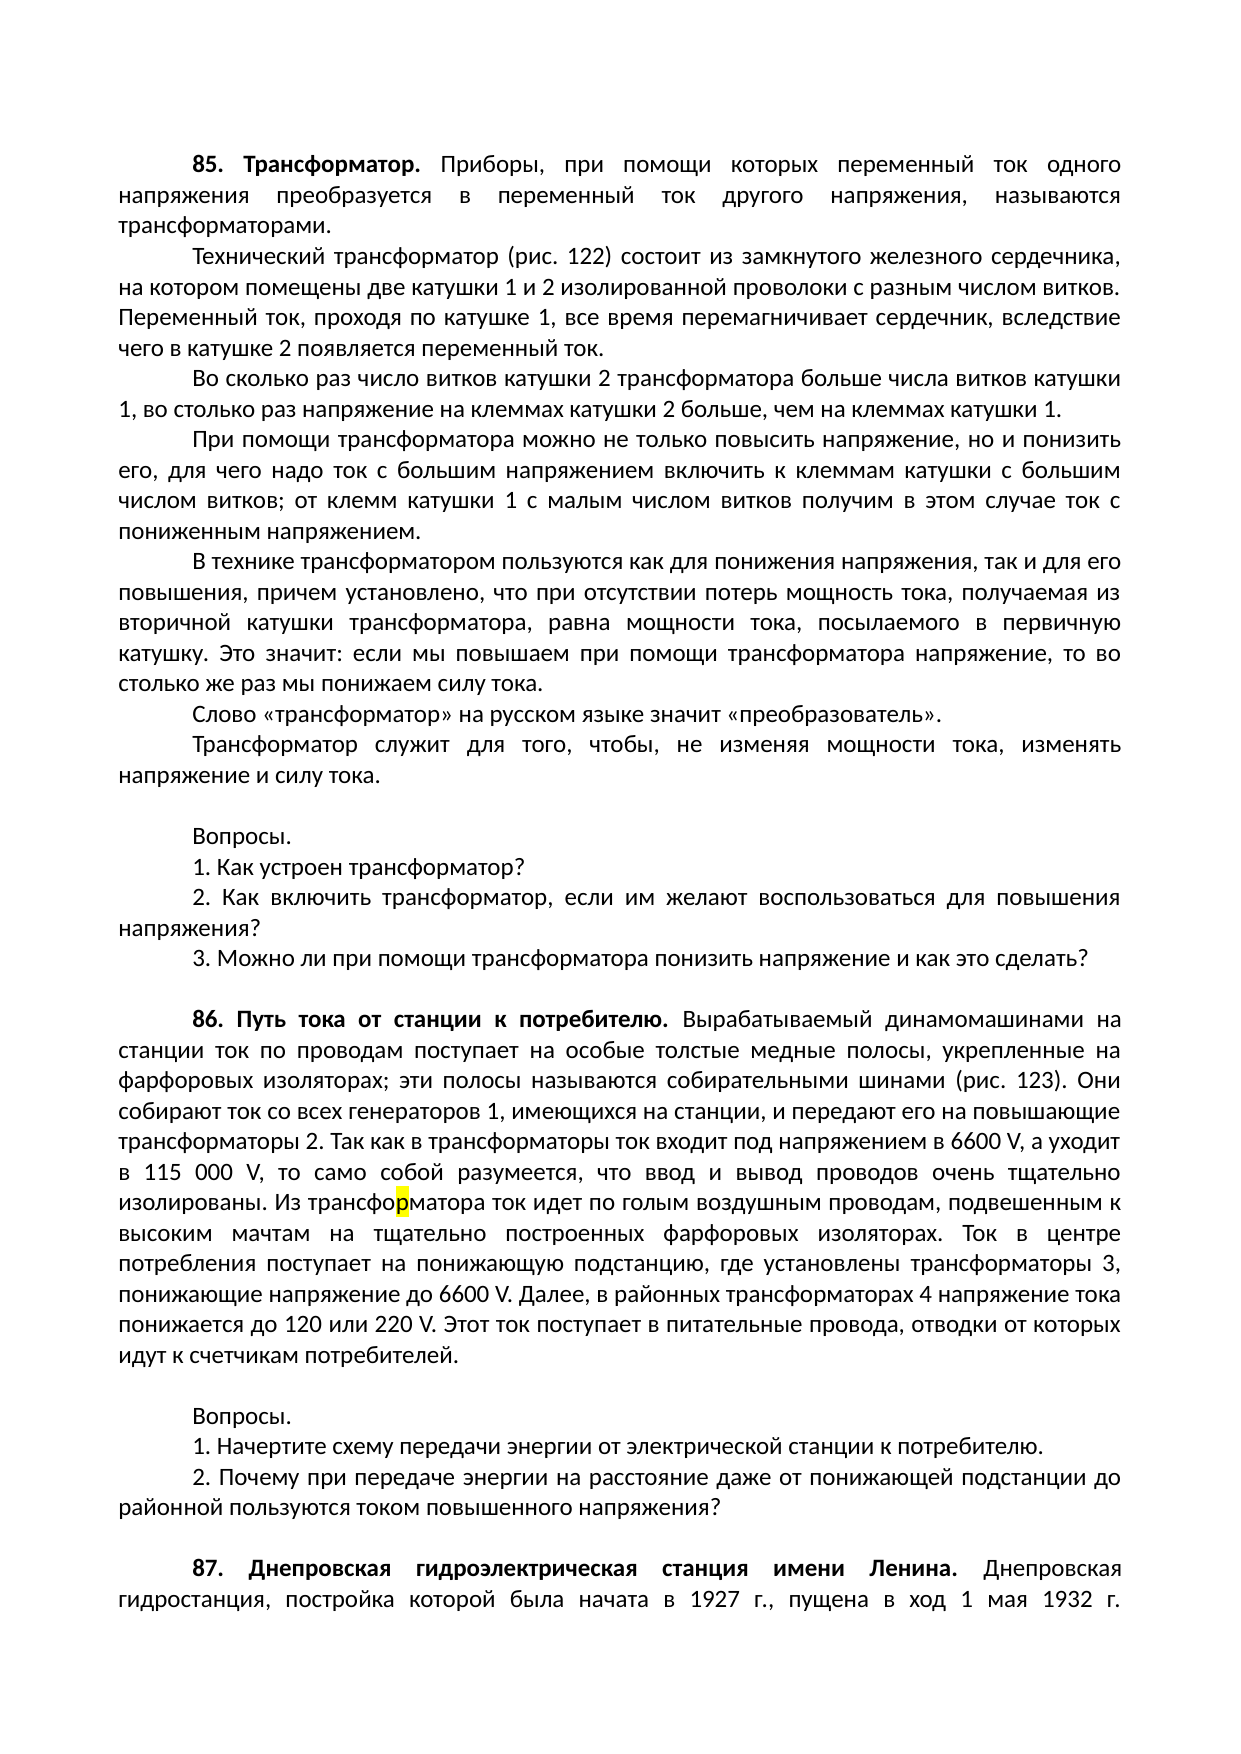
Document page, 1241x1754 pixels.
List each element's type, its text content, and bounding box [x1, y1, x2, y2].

text Вопросы. [118, 820, 1122, 851]
text 2. Как включить трансформатор, если им желают воспользоваться для повышения напряжения? [118, 881, 1122, 942]
text 2. Почему при передаче энергии на расстояние даже от понижающей подстанции до районной пользуются током повышенного напряжения? [118, 1461, 1122, 1522]
text 85. Трансформатор. Приборы, при помощи которых переменный ток одного напряжения преобразуется в переменный ток другого напряжения, называются трансформаторами. [118, 149, 1122, 240]
text Технический трансформатор (рис. 122) состоит из замкнутого железного сердечника, на котором помещены две катушки 1 и 2 изолированной проволоки с разным числом витков. Переменный ток, проходя по катушке 1, все время перемагничивает сердечник, вследствие чего в катушке 2 появляется переменный ток. [118, 240, 1122, 362]
text 1. Начертите схему передачи энергии от электрической станции к потребителю. [118, 1431, 1122, 1461]
text Трансформатор служит для того, чтобы, не изменяя мощности тока, изменять напряжение и силу тока. [118, 728, 1122, 789]
text 86. Путь тока от станции к потребителю. Вырабатываемый динамомашинами на станции ток по проводам поступает на особые толстые медные полосы, укрепленные на фарфоровых изоляторах; эти полосы называются собирательными шинами (рис. 123). Они собирают ток со всех генераторов 1, имеющихся на станции, и передают его на повышающие трансформаторы 2. Так как в трансформаторы ток входит под напряжением в 6600 V, а уходит в 115 000 V, то само собой разумеется, что ввод и вывод проводов очень тщательно изолированы. Из трансформатора ток идет по голым воздушным проводам, подвешенным к высоким мачтам на тщательно построенных фарфоровых изоляторах. Ток в центре потребления поступает на понижающую подстанцию, где установлены трансформаторы 3, понижающие напряжение до 6600 V. Далее, в районных трансформаторах 4 напряжение тока понижается до 120 или 220 V. Этот ток поступает в питательные провода, отводки от которых идут к счетчикам потребителей. [118, 1003, 1122, 1369]
text Вопросы. [118, 1400, 1122, 1431]
text В технике трансформатором пользуются как для понижения напряжения, так и для его повышения, причем установлено, что при отсутствии потерь мощность тока, получаемая из вторичной катушки трансформатора, равна мощности тока, посылаемого в первичную катушку. Это значит: если мы повышаем при помощи трансформатора напряжение, то во столько же раз мы понижаем силу тока. [118, 545, 1122, 698]
text 87. Днепровская гидроэлектрическая станция имени Ленина. Днепровская гидростанция, постройка которой была начата в 1927 г., пущена в ход 1 мая 1932 г. [118, 1553, 1122, 1614]
text 3. Можно ли при помощи трансформатора понизить напряжение и как это сделать? [118, 942, 1122, 973]
text Во сколько раз число витков катушки 2 трансформатора больше числа витков катушки 1, во столько раз напряжение на клеммах катушки 2 больше, чем на клеммах катушки 1. [118, 362, 1122, 423]
text При помощи трансформатора можно не только повысить напряжение, но и понизить его, для чего надо ток с большим напряжением включить к клеммам катушки с большим числом витков; от клемм катушки 1 с малым числом витков получим в этом случае ток с пониженным напряжением. [118, 423, 1122, 545]
text 1. Как устроен трансформатор? [118, 851, 1122, 881]
text Слово «трансформатор» на русском языке значит «преобразователь». [118, 698, 1122, 728]
